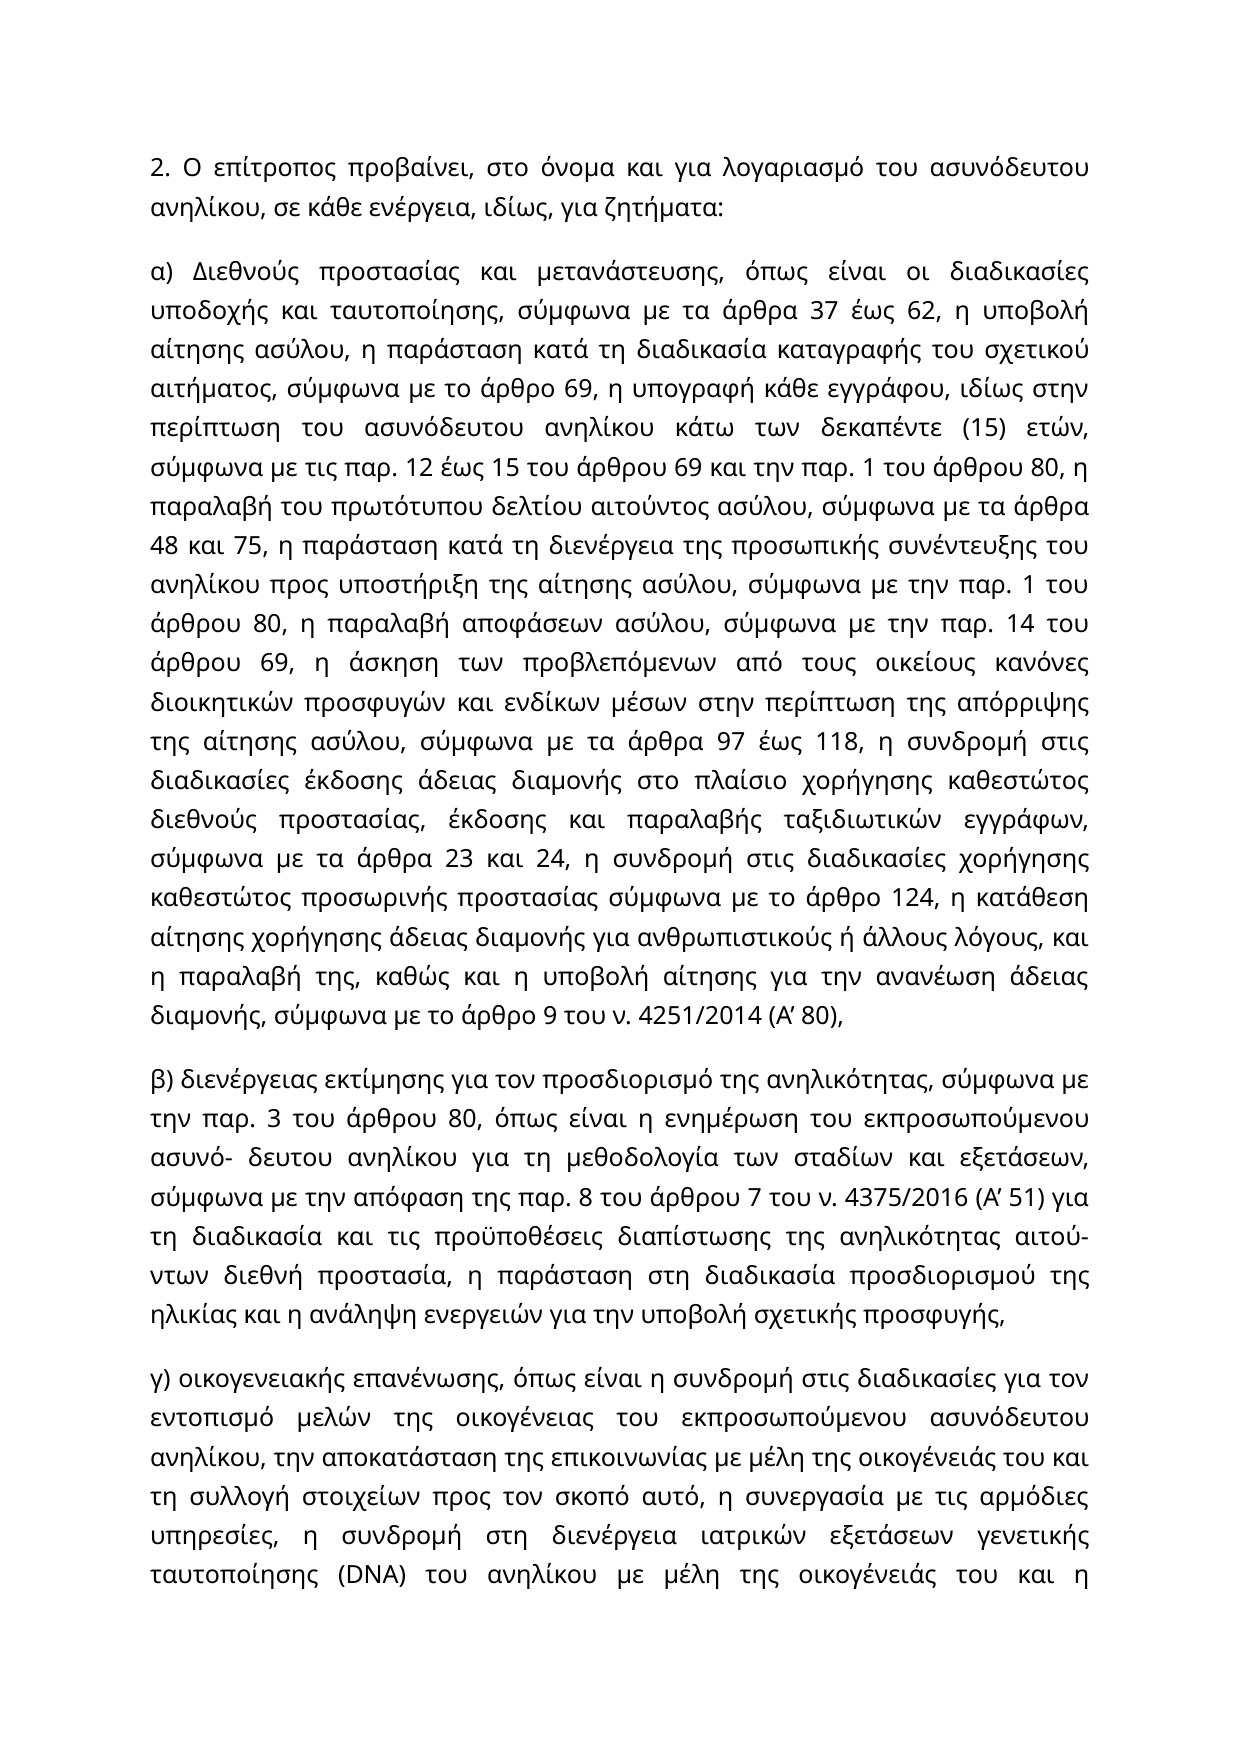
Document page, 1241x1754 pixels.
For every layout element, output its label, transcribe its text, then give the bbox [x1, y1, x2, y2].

text 2. Ο επίτροπος προβαίνει, στο όνομα και για λογαριασμό του ασυνόδευτου ανηλίκου, σε κάθε ενέργεια, ιδίως, για ζητήματα: [150, 150, 1090, 223]
text γ) οικογενειακής επανένωσης, όπως είναι η συνδρομή στις διαδικασίες για τον εντοπισμό μελών της οικογένειας του εκπροσωπούμενου ασυνόδευτου ανηλίκου, την αποκατάσταση της επικοινωνίας με μέλη της οικογένειάς του και τη συλλογή στοιχείων προς τον σκοπό αυτό, η συνεργασία με τις αρμόδιες υπηρεσίες, η συνδρομή στη διενέργεια ιατρικών εξετάσεων γενετικής ταυτοποίησης (DNA) του ανηλίκου με μέλη της οικογένειάς του και η [150, 1361, 1090, 1591]
text β) διενέργειας εκτίμησης για τον προσδιορισμό της ανηλικότητας, σύμφωνα με την παρ. 3 του άρθρου 80, όπως είναι η ενημέρωση του εκπροσωπούμενου ασυνό- δευτου ανηλίκου για τη μεθοδολογία των σταδίων και εξετάσεων, σύμφωνα με την απόφαση της παρ. 8 του άρθρου 7 του ν. 4375/2016 (Α’ 51) για τη διαδικασία και τις προϋποθέσεις διαπίστωσης της ανηλικότητας αιτού- ντων διεθνή προστασία, η παράσταση στη διαδικασία προσδιορισμού της ηλικίας και η ανάληψη ενεργειών για την υποβολή σχετικής προσφυγής, [150, 1062, 1090, 1331]
text α) Διεθνούς προστασίας και μετανάστευσης, όπως είναι οι διαδικασίες υποδοχής και ταυτοποίησης, σύμφωνα με τα άρθρα 37 έως 62, η υποβολή αίτησης ασύλου, η παράσταση κατά τη διαδικασία καταγραφής του σχετικού αιτήματος, σύμφωνα με το άρθρο 69, η υπογραφή κάθε εγγράφου, ιδίως στην περίπτωση του ασυνόδευτου ανηλίκου κάτω των δεκαπέντε (15) ετών, σύμφωνα με τις παρ. 12 έως 15 του άρθρου 69 και την παρ. 1 του άρθρου 80, η παραλαβή του πρωτότυπου δελτίου αιτούντος ασύλου, σύμφωνα με τα άρθρα 48 και 75, η παράσταση κατά τη διενέργεια της προσωπικής συνέντευξης του ανηλίκου προς υποστήριξη της αίτησης ασύλου, σύμφωνα με την παρ. 1 του άρθρου 80, η παραλαβή αποφάσεων ασύλου, σύμφωνα με την παρ. 14 του άρθρου 69, η άσκηση των προβλεπόμενων από τους οικείους κανόνες διοικητικών προσφυγών και ενδίκων μέσων στην περίπτωση της απόρριψης της αίτησης ασύλου, σύμφωνα με τα άρθρα 97 έως 118, η συνδρομή στις διαδικασίες έκδοσης άδειας διαμονής στο πλαίσιο χορήγησης καθεστώτος διεθνούς προστασίας, έκδοσης και παραλαβής ταξιδιωτικών εγγράφων, σύμφωνα με τα άρθρα 23 και 24, η συνδρομή στις διαδικασίες χορήγησης καθεστώτος προσωρινής προστασίας σύμφωνα με το άρθρο 124, η κατάθεση αίτησης χορήγησης άδειας διαμονής για ανθρωπιστικούς ή άλλους λόγους, και η παραλαβή της, καθώς και η υποβολή αίτησης για την ανανέωση άδειας διαμονής, σύμφωνα με το άρθρο 9 του ν. 4251/2014 (Α’ 80), [150, 253, 1090, 1032]
